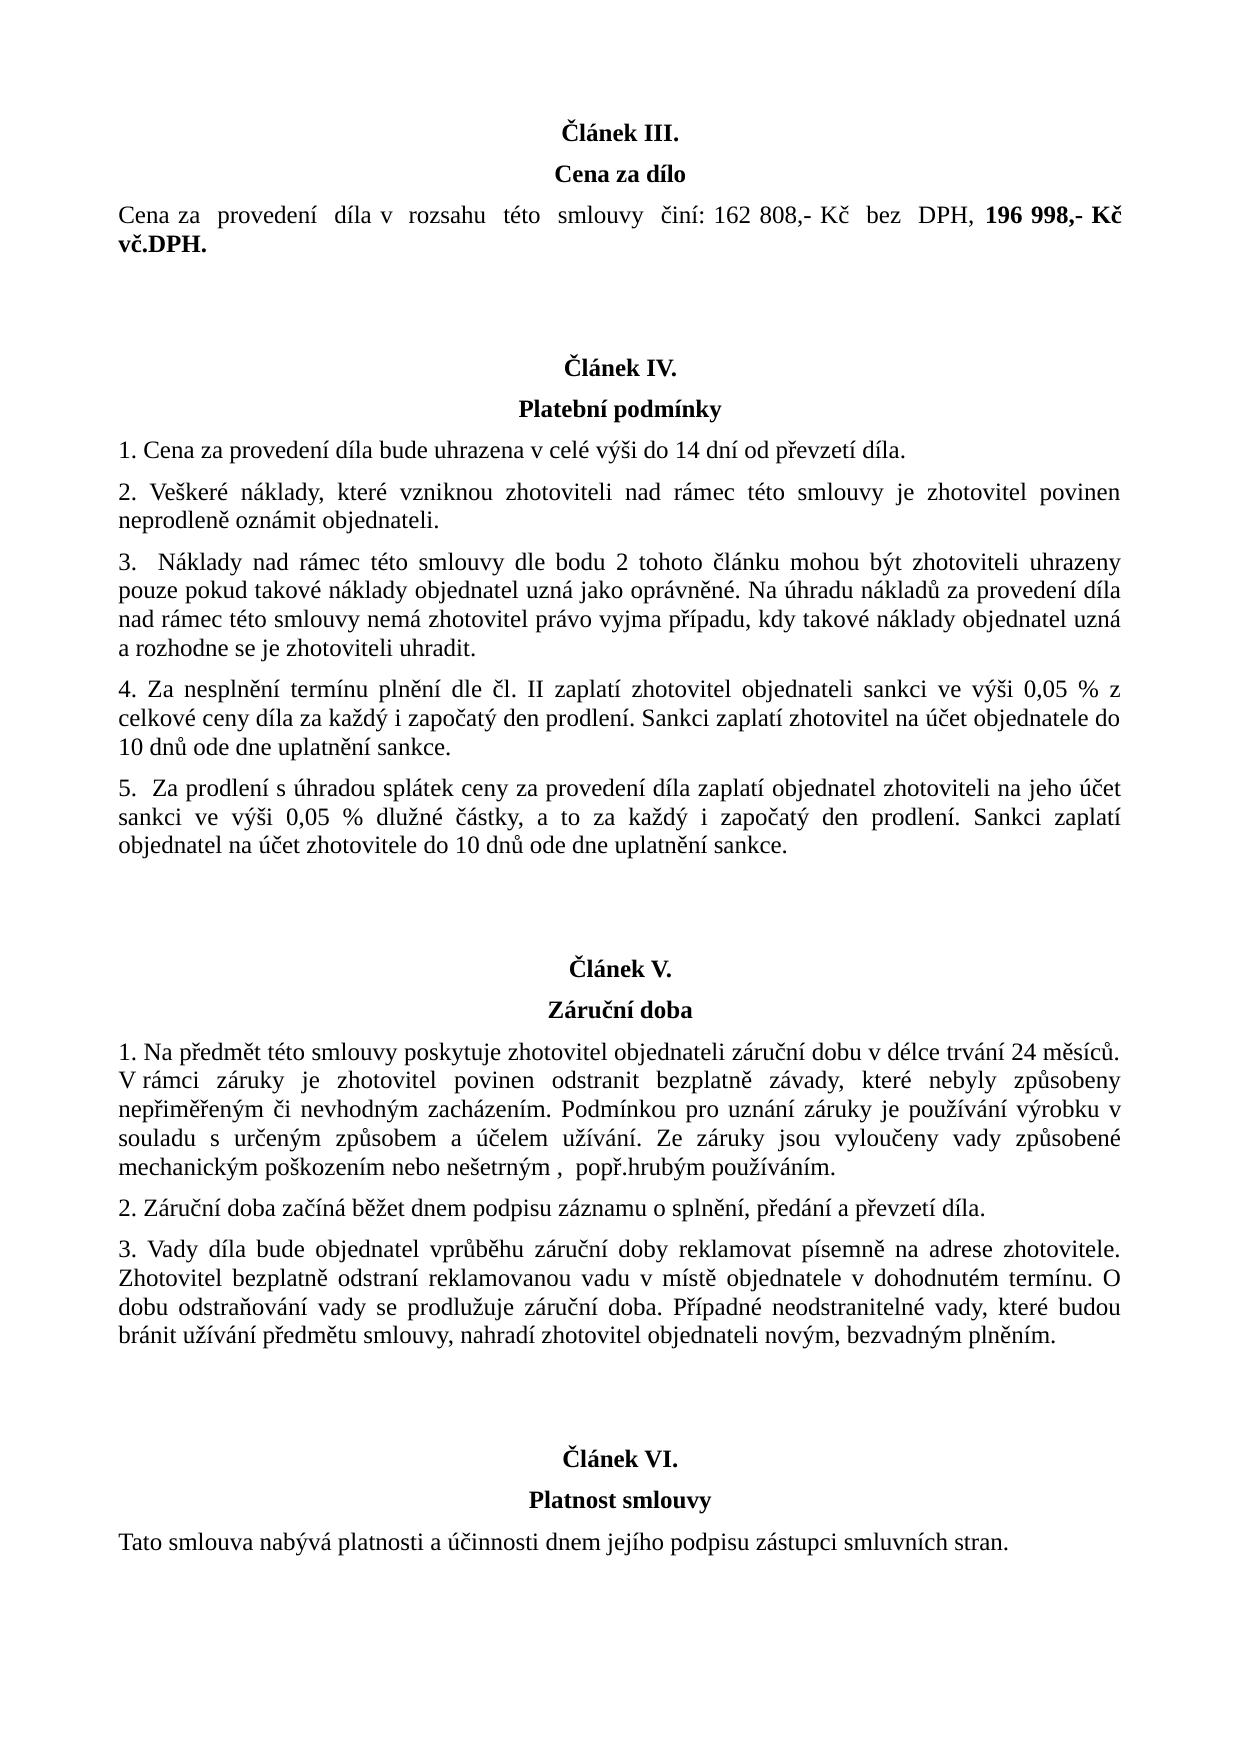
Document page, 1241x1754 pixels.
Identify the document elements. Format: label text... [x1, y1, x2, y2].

text 1. Na předmět této smlouvy poskytuje zhotovitel objednateli záruční dobu v délce trvání 24 měsíců. V rámci záruky je zhotovitel povinen odstranit bezplatně závady, které nebyly způsobeny nepřiměřeným či nevhodným zacházením. Podmínkou pro uznání záruky je používání výrobku v souladu s určeným způsobem a účelem užívání. Ze záruky jsou vyloučeny vady způsobené mechanickým poškozením nebo nešetrným , popř.hrubým používáním. [118, 1037, 1122, 1181]
text Článek V. [118, 954, 1122, 983]
text 5. Za prodlení s úhradou splátek ceny za provedení díla zaplatí objednatel zhotoviteli na jeho účet sankci ve výši 0,05 % dlužné částky, a to za každý i započatý den prodlení. Sankci zaplatí objednatel na účet zhotovitele do 10 dnů ode dne uplatnění sankce. [118, 773, 1122, 859]
text Cena za provedení díla v rozsahu této smlouvy činí: 162 808,- Kč bez DPH, 196 998,- Kč vč.DPH. [118, 201, 1122, 258]
text 4. Za nesplnění termínu plnění dle čl. II zaplatí zhotovitel objednateli sankci ve výši 0,05 % z celkové ceny díla za každý i započatý den prodlení. Sankci zaplatí zhotovitel na účet objednatele do 10 dnů ode dne uplatnění sankce. [118, 674, 1122, 761]
text 3. Vady díla bude objednatel vprůběhu záruční doby reklamovat písemně na adrese zhotovitele. Zhotovitel bezplatně odstraní reklamovanou vadu v místě objednatele v dohodnutém termínu. O dobu odstraňování vady se prodlužuje záruční doba. Případné neodstranitelné vady, které budou bránit užívání předmětu smlouvy, nahradí zhotovitel objednateli novým, bezvadným plněním. [118, 1234, 1122, 1349]
text Cena za dílo [118, 159, 1122, 188]
text 2. Záruční doba začíná běžet dnem podpisu záznamu o splnění, předání a převzetí díla. [118, 1193, 1122, 1222]
text Platnost smlouvy [118, 1486, 1122, 1514]
text Tato smlouva nabývá platnosti a účinnosti dnem jejího podpisu zástupci smluvních stran. [118, 1527, 1122, 1556]
text 3. Náklady nad rámec této smlouvy dle bodu 2 tohoto článku mohou být zhotoviteli uhrazeny pouze pokud takové náklady objednatel uzná jako oprávněné. Na úhradu nákladů za provedení díla nad rámec této smlouvy nemá zhotovitel právo vyjma případu, kdy takové náklady objednatel uzná a rozhodne se je zhotoviteli uhradit. [118, 547, 1122, 662]
text 2. Veškeré náklady, které vzniknou zhotoviteli nad rámec této smlouvy je zhotovitel povinen neprodleně oznámit objednateli. [118, 477, 1122, 534]
text Článek IV. [118, 353, 1122, 382]
text Platební podmínky [118, 394, 1122, 423]
text Záruční doba [118, 996, 1122, 1024]
text Článek III. [118, 118, 1122, 147]
text Článek VI. [118, 1444, 1122, 1473]
text 1. Cena za provedení díla bude uhrazena v celé výši do 14 dní od převzetí díla. [118, 436, 1122, 464]
